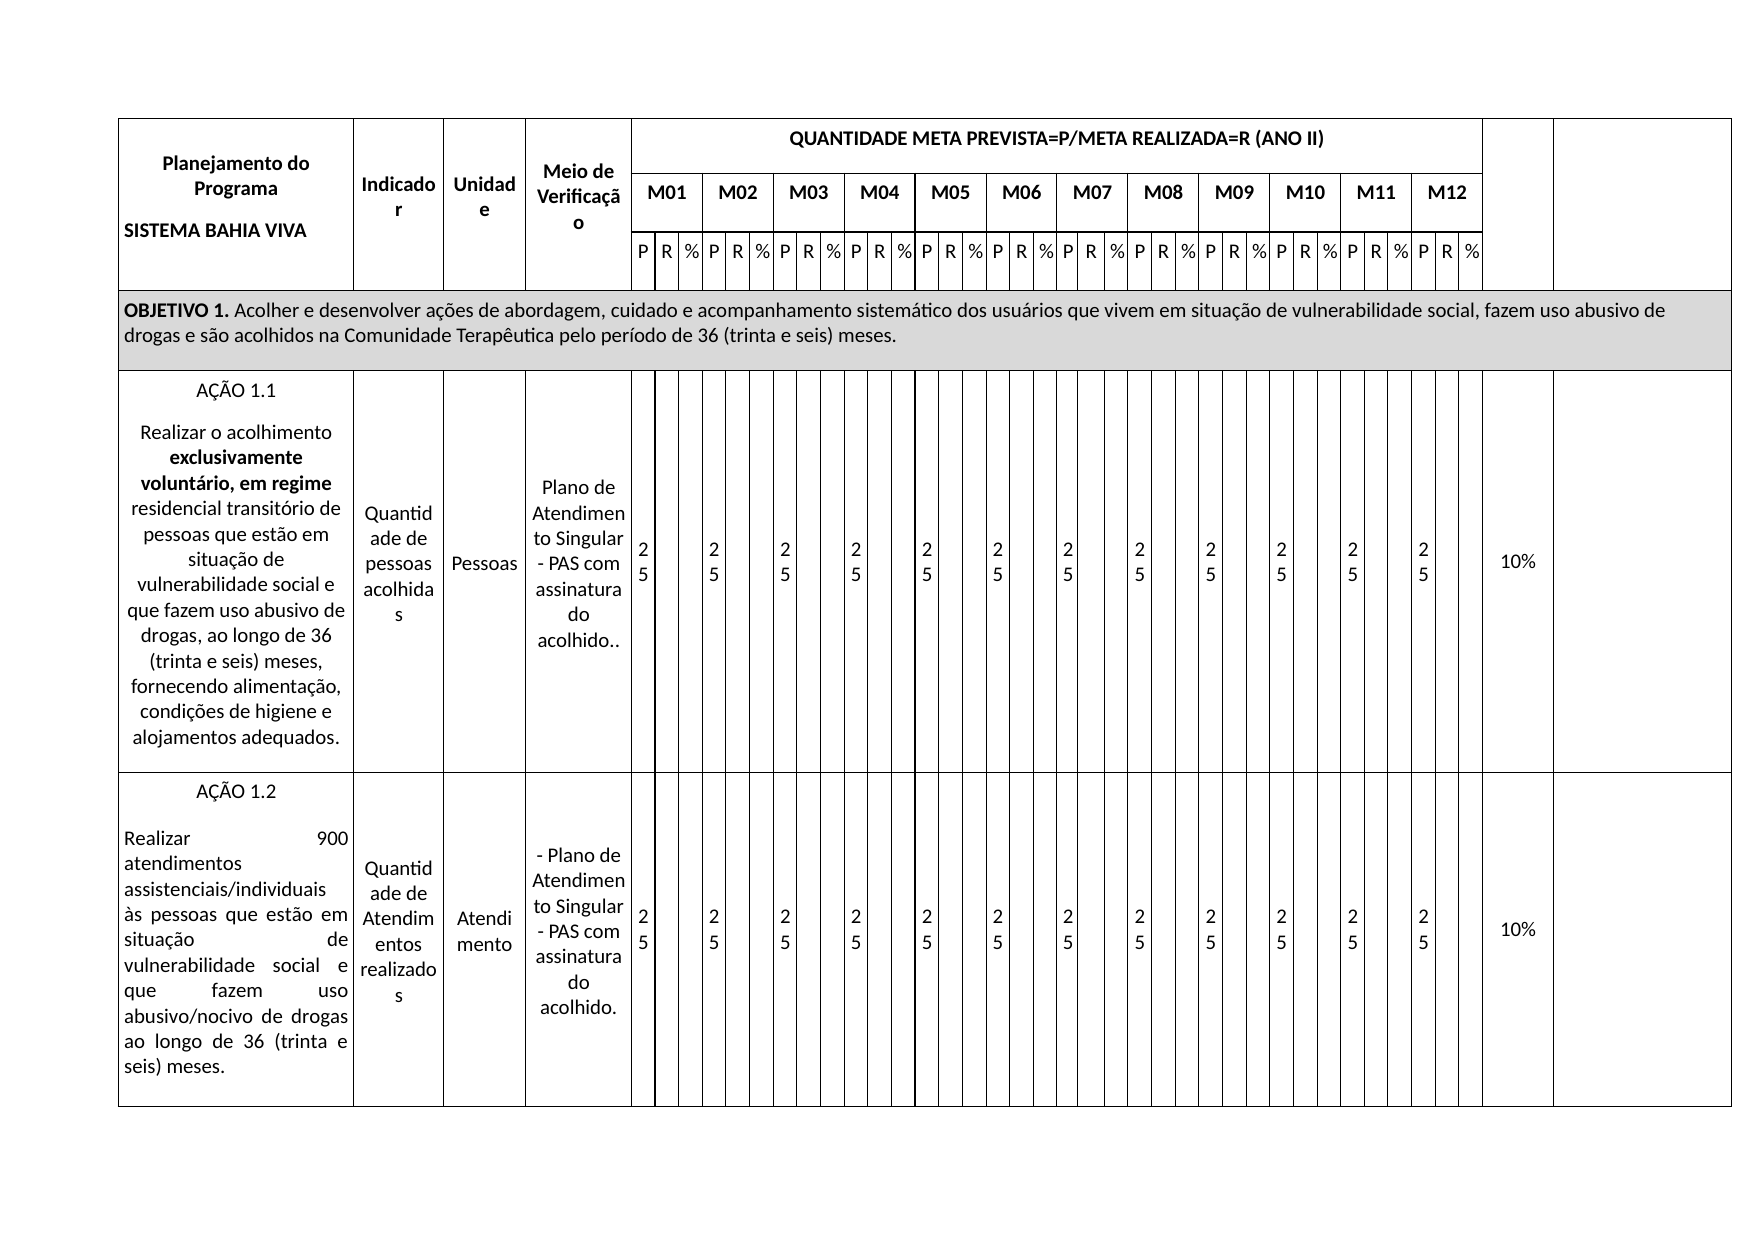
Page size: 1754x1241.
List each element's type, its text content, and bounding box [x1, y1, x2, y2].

table_cell 25 [1128, 371, 1151, 772]
table_cell 25 [632, 773, 654, 1106]
table_cell [1010, 773, 1033, 1106]
table_cell M05 [916, 174, 986, 231]
table_cell Quantidade de Atendimentos realizados [354, 773, 443, 1106]
table_cell P [1270, 233, 1293, 290]
table_cell [1554, 773, 1731, 1106]
table_cell 25 [1270, 773, 1293, 1106]
table_cell [1436, 371, 1458, 772]
table_cell R [1010, 233, 1033, 290]
table_cell R [797, 233, 820, 290]
table_cell % [1318, 233, 1340, 290]
table_cell [1388, 371, 1411, 772]
table_cell P [1341, 233, 1364, 290]
table_cell % [1034, 233, 1056, 290]
table_cell [1223, 773, 1246, 1106]
table_cell [656, 371, 678, 772]
table_cell M07 [1057, 174, 1127, 231]
table_cell 25 [774, 773, 796, 1106]
table_cell [656, 773, 678, 1106]
table_cell Meio de Verificação [526, 119, 631, 290]
table_cell M09 [1199, 174, 1269, 231]
table_cell Planejamento do Programa SISTEMA BAHIA VIVA [119, 119, 353, 290]
table_cell [821, 773, 844, 1106]
table_cell M06 [987, 174, 1056, 231]
table_cell P [916, 233, 938, 290]
table_cell Plano de Atendimento Singular - PAS com assinatura do acolhido.. [526, 371, 631, 772]
table_cell 25 [1270, 371, 1293, 772]
table_cell 25 [987, 371, 1009, 772]
table_cell 25 [703, 371, 725, 772]
table_cell 25 [1128, 773, 1151, 1106]
table_cell [726, 773, 749, 1106]
table_cell [868, 371, 891, 772]
table_cell Pessoas [444, 371, 525, 772]
table_cell [1436, 773, 1458, 1106]
table_cell P [1412, 233, 1435, 290]
table_cell [679, 773, 702, 1106]
table_cell % [821, 233, 844, 290]
table_cell Atendimento [444, 773, 525, 1106]
table_cell M01 [632, 174, 702, 231]
table_cell % [1388, 233, 1411, 290]
table_cell [1078, 773, 1104, 1106]
table_cell Indicador [354, 119, 443, 290]
table_cell [1105, 371, 1127, 772]
table_cell [1152, 773, 1175, 1106]
table_cell 25 [916, 371, 938, 772]
table_cell [1459, 773, 1482, 1106]
table_cell 25 [987, 773, 1009, 1106]
table_cell AÇÃO 1.2 Realizar 900 atendimentos assistenciais/individuais às pessoas que estão em situação de vulnerabilidade social e que fazem uso abusivo/nocivo de drogas ao longo de 36 (trinta e seis) meses. [119, 773, 353, 1106]
table_cell 25 [1412, 773, 1435, 1106]
table_cell Unidade [444, 119, 525, 290]
table_cell P [632, 233, 654, 290]
table_cell P [845, 233, 867, 290]
table_cell 25 [1412, 371, 1435, 772]
table_cell M10 [1270, 174, 1340, 231]
table_cell R [1223, 233, 1246, 290]
table_cell [1176, 371, 1198, 772]
table_cell 25 [845, 773, 867, 1106]
table_cell M02 [703, 174, 773, 231]
table_cell [1294, 371, 1317, 772]
table_cell [1078, 371, 1104, 772]
table_cell 25 [1341, 371, 1364, 772]
table_cell OBJETIVO 1. Acolher e desenvolver ações de abordagem, cuidado e acompanhamento sistemático dos usuários que vivem em situação de vulnerabilidade social, fazem uso abusivo de drogas e são acolhidos na Comunidade Terapêutica pelo período de 36 (trinta e seis) meses. [119, 291, 1731, 370]
table_cell R [1152, 233, 1175, 290]
table_cell QUANTIDADE META PREVISTA=P/META REALIZADA=R (ANO II) [632, 119, 1482, 173]
table_cell [1176, 773, 1198, 1106]
table_cell 25 [703, 773, 725, 1106]
table_cell [750, 371, 773, 772]
table_cell [726, 371, 749, 772]
table_cell [939, 773, 962, 1106]
table_cell P [1057, 233, 1077, 290]
table_cell 25 [1057, 773, 1077, 1106]
table_cell 25 [1199, 371, 1222, 772]
table_cell M04 [845, 174, 914, 231]
table_cell P [1128, 233, 1151, 290]
table_cell R [939, 233, 962, 290]
table_cell P [774, 233, 796, 290]
table_cell [1318, 371, 1340, 772]
table_cell % [1247, 233, 1269, 290]
table_cell [679, 371, 702, 772]
table_cell [1365, 773, 1387, 1106]
table_cell [963, 773, 986, 1106]
table_cell [797, 773, 820, 1106]
table_cell [1152, 371, 1175, 772]
table_cell 25 [632, 371, 654, 772]
table_cell [797, 371, 820, 772]
table_cell % [750, 233, 773, 290]
table_cell [750, 773, 773, 1106]
table_cell [1105, 773, 1127, 1106]
table_cell [1247, 371, 1269, 772]
table_header [1554, 119, 1731, 290]
table_cell [963, 371, 986, 772]
table_cell % [892, 233, 914, 290]
table_cell 25 [1199, 773, 1222, 1106]
table_cell [892, 371, 914, 772]
table_cell [1223, 371, 1246, 772]
table_cell P [1199, 233, 1222, 290]
table_cell % [1459, 233, 1482, 290]
table_cell [1247, 773, 1269, 1106]
table_cell [868, 773, 891, 1106]
table_cell % [1176, 233, 1198, 290]
table_cell R [868, 233, 891, 290]
table_cell R [1078, 233, 1104, 290]
table_cell [1034, 371, 1056, 772]
table_cell [1554, 371, 1731, 772]
table_cell P [987, 233, 1009, 290]
table_cell M11 [1341, 174, 1411, 231]
table_cell P [703, 233, 725, 290]
table_header [1483, 119, 1553, 290]
table_cell M03 [774, 174, 844, 231]
table_cell [821, 371, 844, 772]
table_cell R [1294, 233, 1317, 290]
table_cell AÇÃO 1.1 Realizar o acolhimento exclusivamente voluntário, em regime residencial transitório de pessoas que estão em situação de vulnerabilidade social e que fazem uso abusivo de drogas, ao longo de 36 (trinta e seis) meses, fornecendo alimentação, condições de higiene e alojamentos adequados. [119, 371, 353, 772]
table_cell M12 [1412, 174, 1482, 231]
table_cell Quantidade de pessoas acolhidas [354, 371, 443, 772]
table_cell [939, 371, 962, 772]
table_cell 25 [774, 371, 796, 772]
table_cell [1294, 773, 1317, 1106]
table_cell % [963, 233, 986, 290]
table_cell 25 [1057, 371, 1077, 772]
table_cell R [1436, 233, 1458, 290]
table_cell [1034, 773, 1056, 1106]
table_cell [892, 773, 914, 1106]
table_cell 25 [845, 371, 867, 772]
table_cell [1365, 371, 1387, 772]
table_cell - Plano de Atendimento Singular - PAS com assinatura do acolhido. [526, 773, 631, 1106]
table_cell [1388, 773, 1411, 1106]
table_cell 10% [1483, 371, 1553, 772]
table_cell R [726, 233, 749, 290]
table_cell R [1365, 233, 1387, 290]
table_cell [1459, 371, 1482, 772]
table_cell % [1105, 233, 1127, 290]
table_cell 25 [1341, 773, 1364, 1106]
table_cell [1318, 773, 1340, 1106]
table_cell R [656, 233, 678, 290]
table_cell 25 [916, 773, 938, 1106]
table_cell % [679, 233, 702, 290]
table_cell [1010, 371, 1033, 772]
table_cell 10% [1483, 773, 1553, 1106]
table_cell M08 [1128, 174, 1198, 231]
